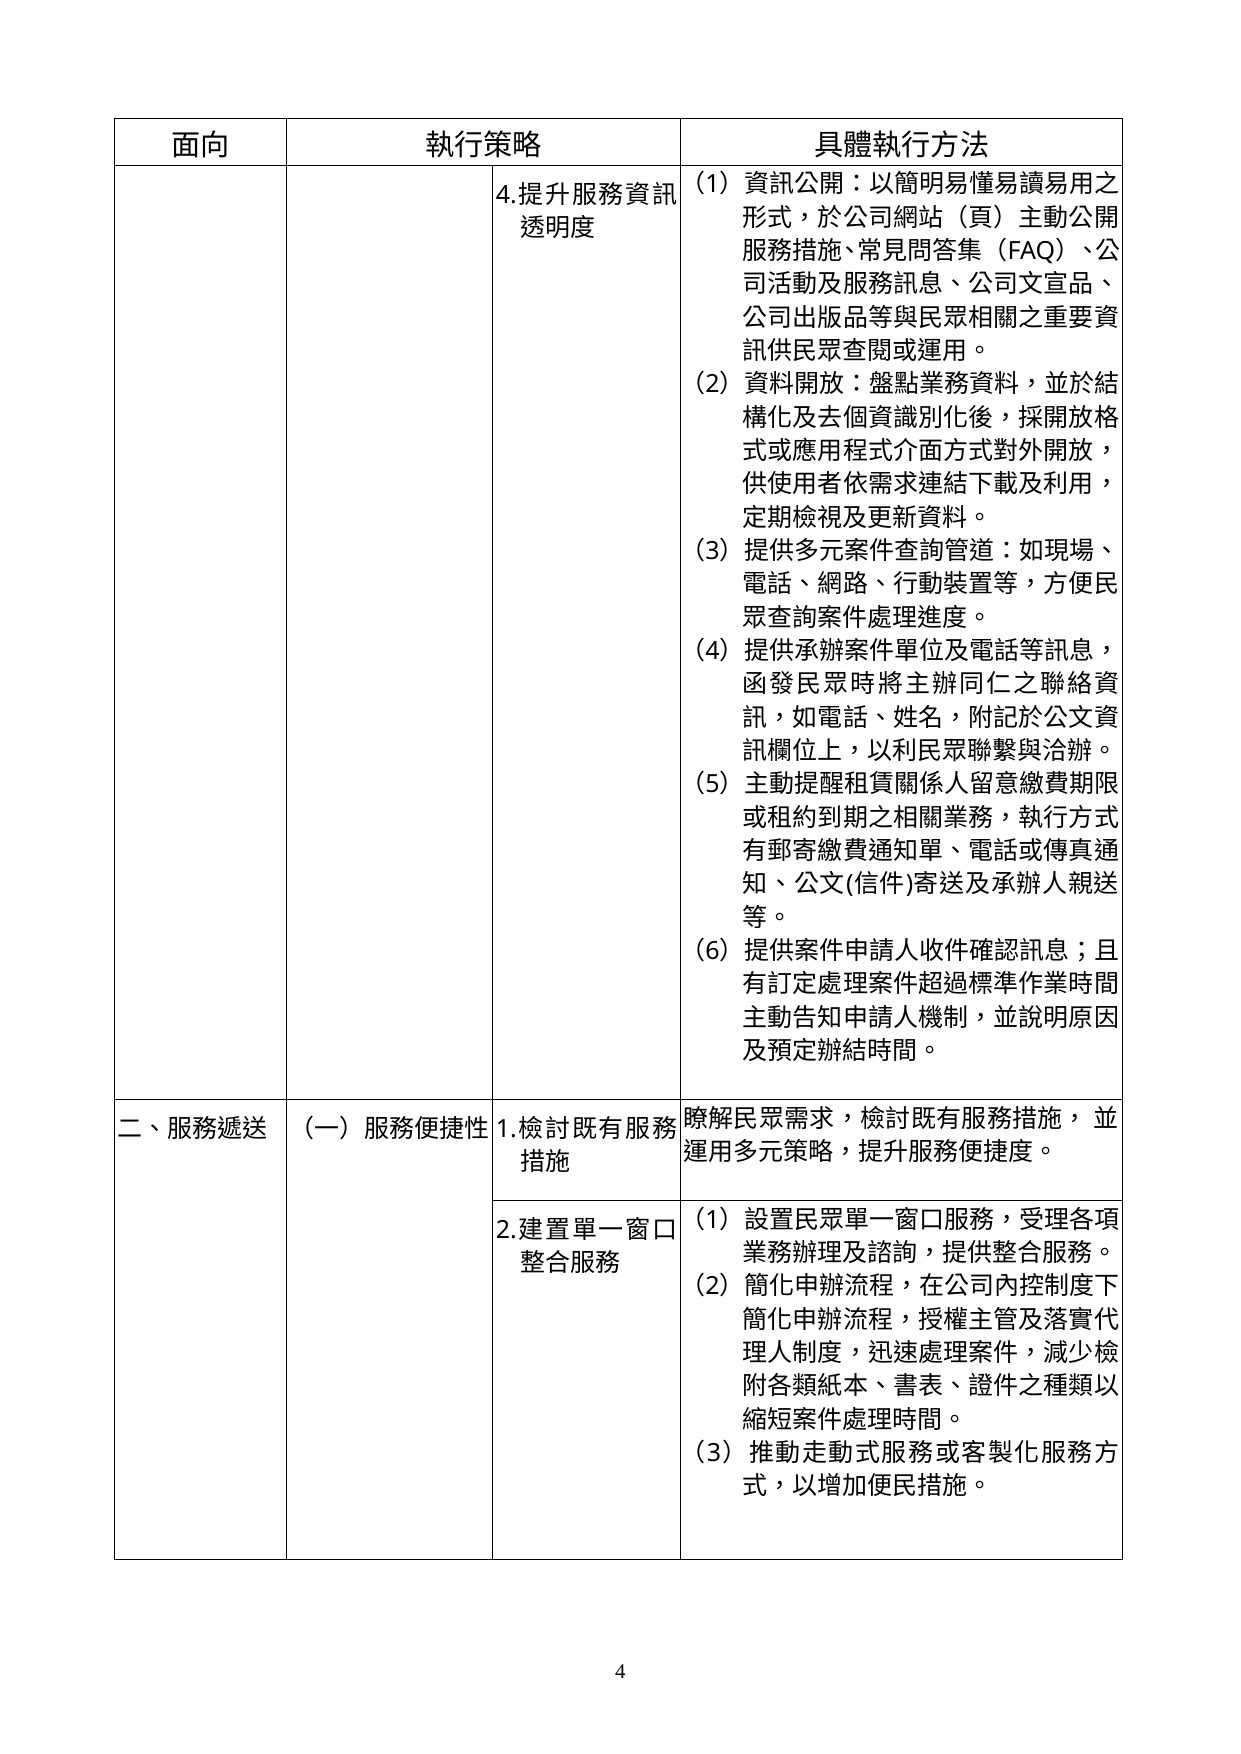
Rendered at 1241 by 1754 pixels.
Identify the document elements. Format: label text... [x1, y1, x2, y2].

table_cell 4.提升服務資訊透明度 [493, 166, 680, 1099]
table_cell （1）資訊公開：以簡明易懂易讀易用之形式，於公司網站（頁）主動公開服務措施、常見問答集（FAQ）、公司活動及服務訊息、公司文宣品、公司出版品等與民眾相關之重要資訊供民眾查閱或運用。 （2）資料開放：盤點業務資料，並於結構化及去個資識別化後，採開放格式或應用程式介面方式對外開放，供使用者依需求連結下載及利用，定期檢視及更新資料。 （3）提供多元案件查詢管道：如現場、電話、網路、行動裝置等，方便民眾查詢案件處理進度。 （4）提供承辦案件單位及電話等訊息，函發民眾時將主辦同仁之聯絡資訊，如電話、姓名，附記於公文資訊欄位上，以利民眾聯繫與洽辦。 （5）主動提醒租賃關係人留意繳費期限或租約到期之相關業務，執行方式有郵寄繳費通知單、電話或傳真通知、公文(信件)寄送及承辦人親送等。 （6）提供案件申請人收件確認訊息；且有訂定處理案件超過標準作業時間主動告知申請人機制，並說明原因及預定辦結時間。 [681, 166, 1122, 1099]
table_cell 2.建置單一窗口整合服務 [493, 1201, 680, 1559]
table_cell （1）設置民眾單一窗口服務，受理各項業務辦理及諮詢，提供整合服務。 （2）簡化申辦流程，在公司內控制度下簡化申辦流程，授權主管及落實代理人制度，迅速處理案件，減少檢附各類紙本、書表、證件之種類以縮短案件處理時間。 （3）推動走動式服務或客製化服務方式，以增加便民措施。 [681, 1201, 1122, 1559]
table_cell 瞭解民眾需求，檢討既有服務措施， 並運用多元策略，提升服務便捷度。 [681, 1100, 1122, 1200]
table_header 面向 [115, 119, 286, 165]
table_header 具體執行方法 [681, 119, 1122, 165]
table_cell [115, 166, 286, 1099]
table_cell 1.檢討既有服務措施 [493, 1100, 680, 1200]
table_header 執行策略 [287, 119, 680, 165]
table_cell （一）服務便捷性 [287, 1100, 492, 1559]
table_cell 二、服務遞送 [115, 1100, 286, 1559]
table_cell [287, 166, 492, 1099]
